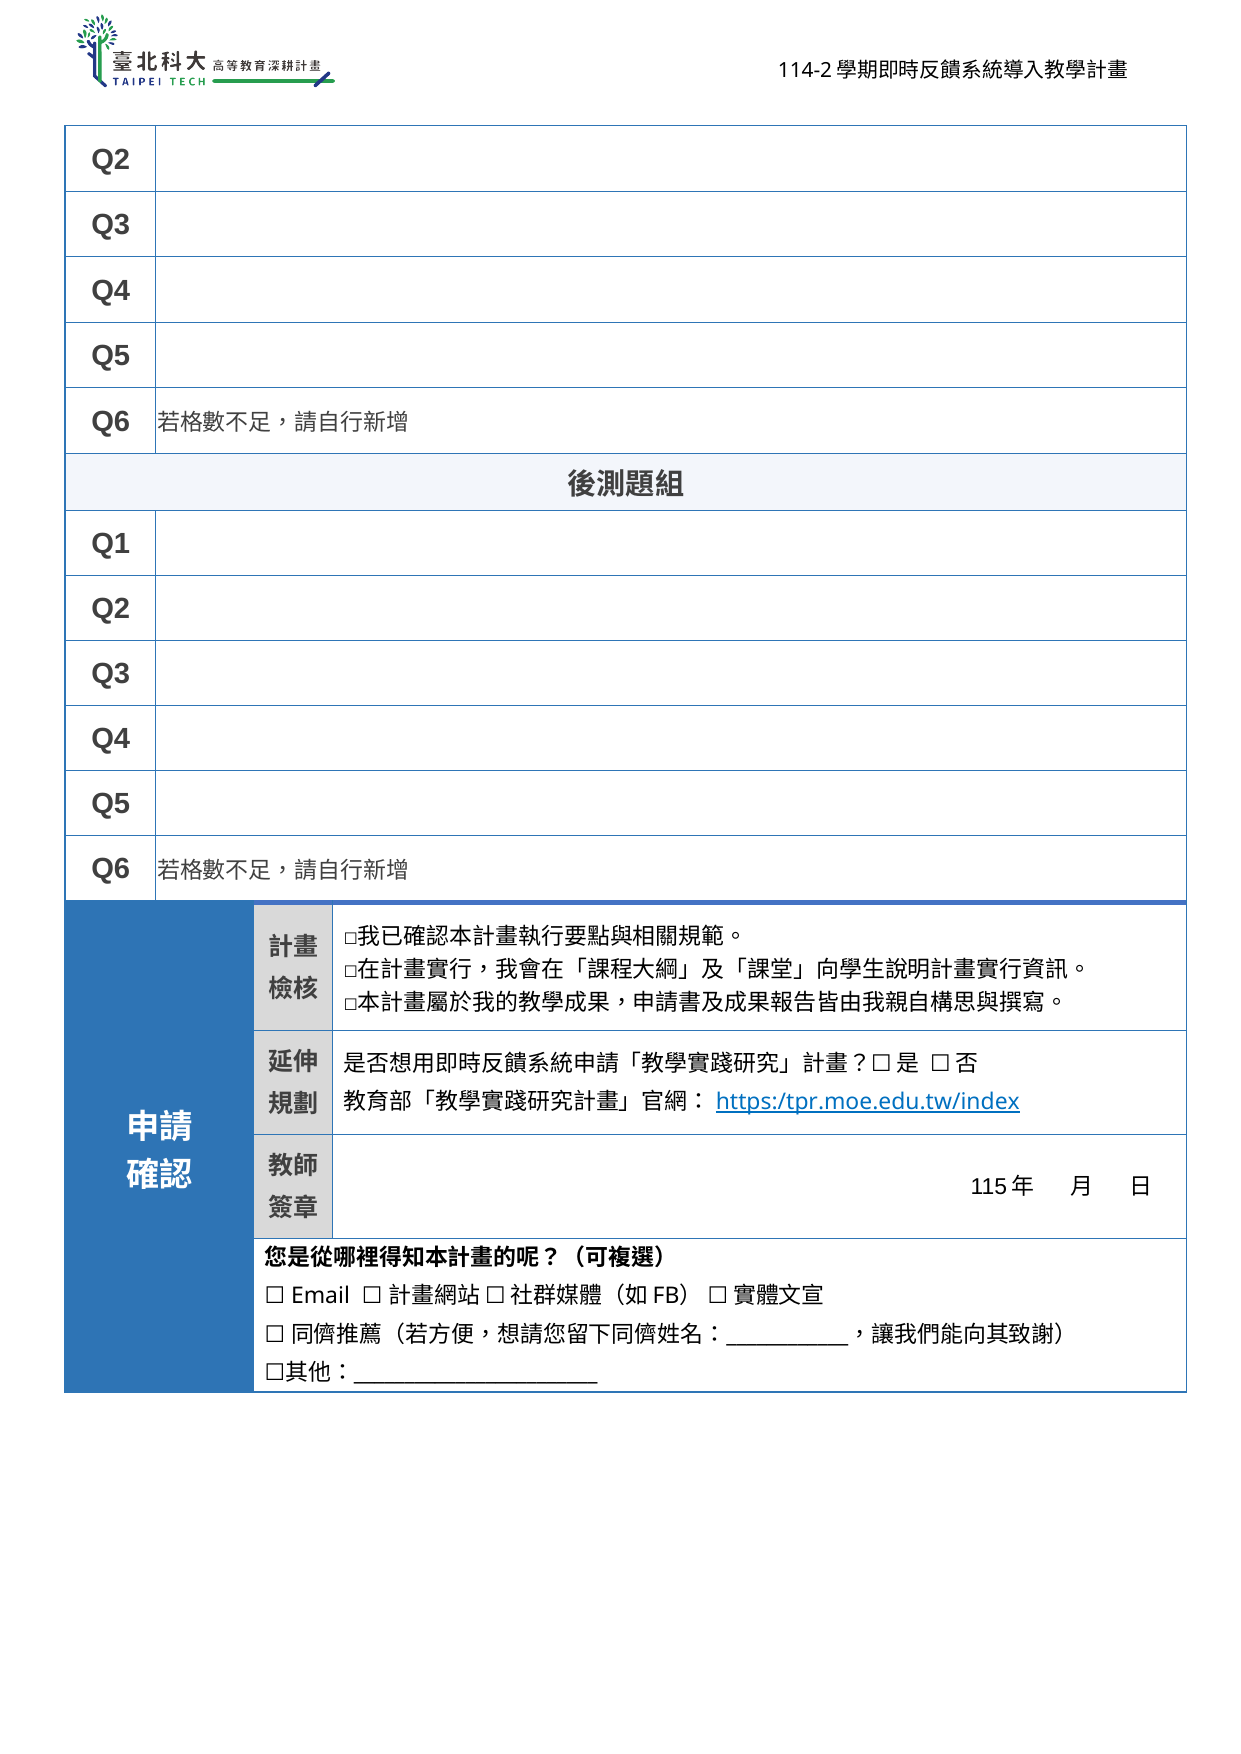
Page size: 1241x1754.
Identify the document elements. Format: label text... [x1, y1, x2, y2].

table_cell [156, 706, 1186, 770]
table_cell [156, 126, 1186, 191]
table_cell [156, 257, 1186, 322]
table_cell Q4 [66, 706, 155, 770]
table_cell 您是從哪裡得知本計畫的呢？（可複選） ☐ Email ☐ 計畫網站 ☐ 社群媒體（如FB） ☐ 實體文宣 ☐ 同儕推薦（若方便，想請您留下同儕姓名：____________，讓我們能向其致謝） ☐其他：________________________ [254, 1239, 1186, 1391]
table_cell 申請 確認 [66, 901, 253, 1391]
table_cell Q2 [66, 576, 155, 640]
table_cell 計畫檢核 [254, 905, 332, 1030]
table_cell [156, 641, 1186, 705]
table_cell Q6 [66, 836, 155, 900]
table_cell Q3 [66, 192, 155, 256]
table_cell 後測題組 [66, 454, 1186, 510]
table_cell Q6 [66, 388, 155, 453]
table_cell [156, 576, 1186, 640]
table_cell [156, 192, 1186, 256]
table_cell Q3 [66, 641, 155, 705]
table_cell 115年 月 日 [333, 1135, 1186, 1238]
table_cell [156, 771, 1186, 835]
table_cell [156, 511, 1186, 575]
table_cell Q5 [66, 323, 155, 387]
table_cell [156, 323, 1186, 387]
table_cell Q2 [66, 126, 155, 191]
table_cell Q1 [66, 511, 155, 575]
table_cell Q4 [66, 257, 155, 322]
table_cell Q5 [66, 771, 155, 835]
table_cell ☐我已確認本計畫執行要點與相關規範。 ☐在計畫實行，我會在「課程大綱」及「課堂」向學生說明計畫實行資訊。 ☐本計畫屬於我的教學成果，申請書及成果報告皆由我親自構思與撰寫。 [333, 905, 1186, 1030]
table_cell 延伸規劃 [254, 1031, 332, 1134]
table_cell 是否想用即時反饋系統申請「教學實踐研究」計畫？☐ 是 ☐ 否 教育部「教學實踐研究計畫」官網： https:/tpr.moe.edu.tw/index [333, 1031, 1186, 1134]
table_cell 若格數不足，請自行新增 [156, 388, 1186, 453]
table_cell 教師簽章 [254, 1135, 332, 1238]
table_cell 若格數不足，請自行新增 [156, 836, 1186, 900]
